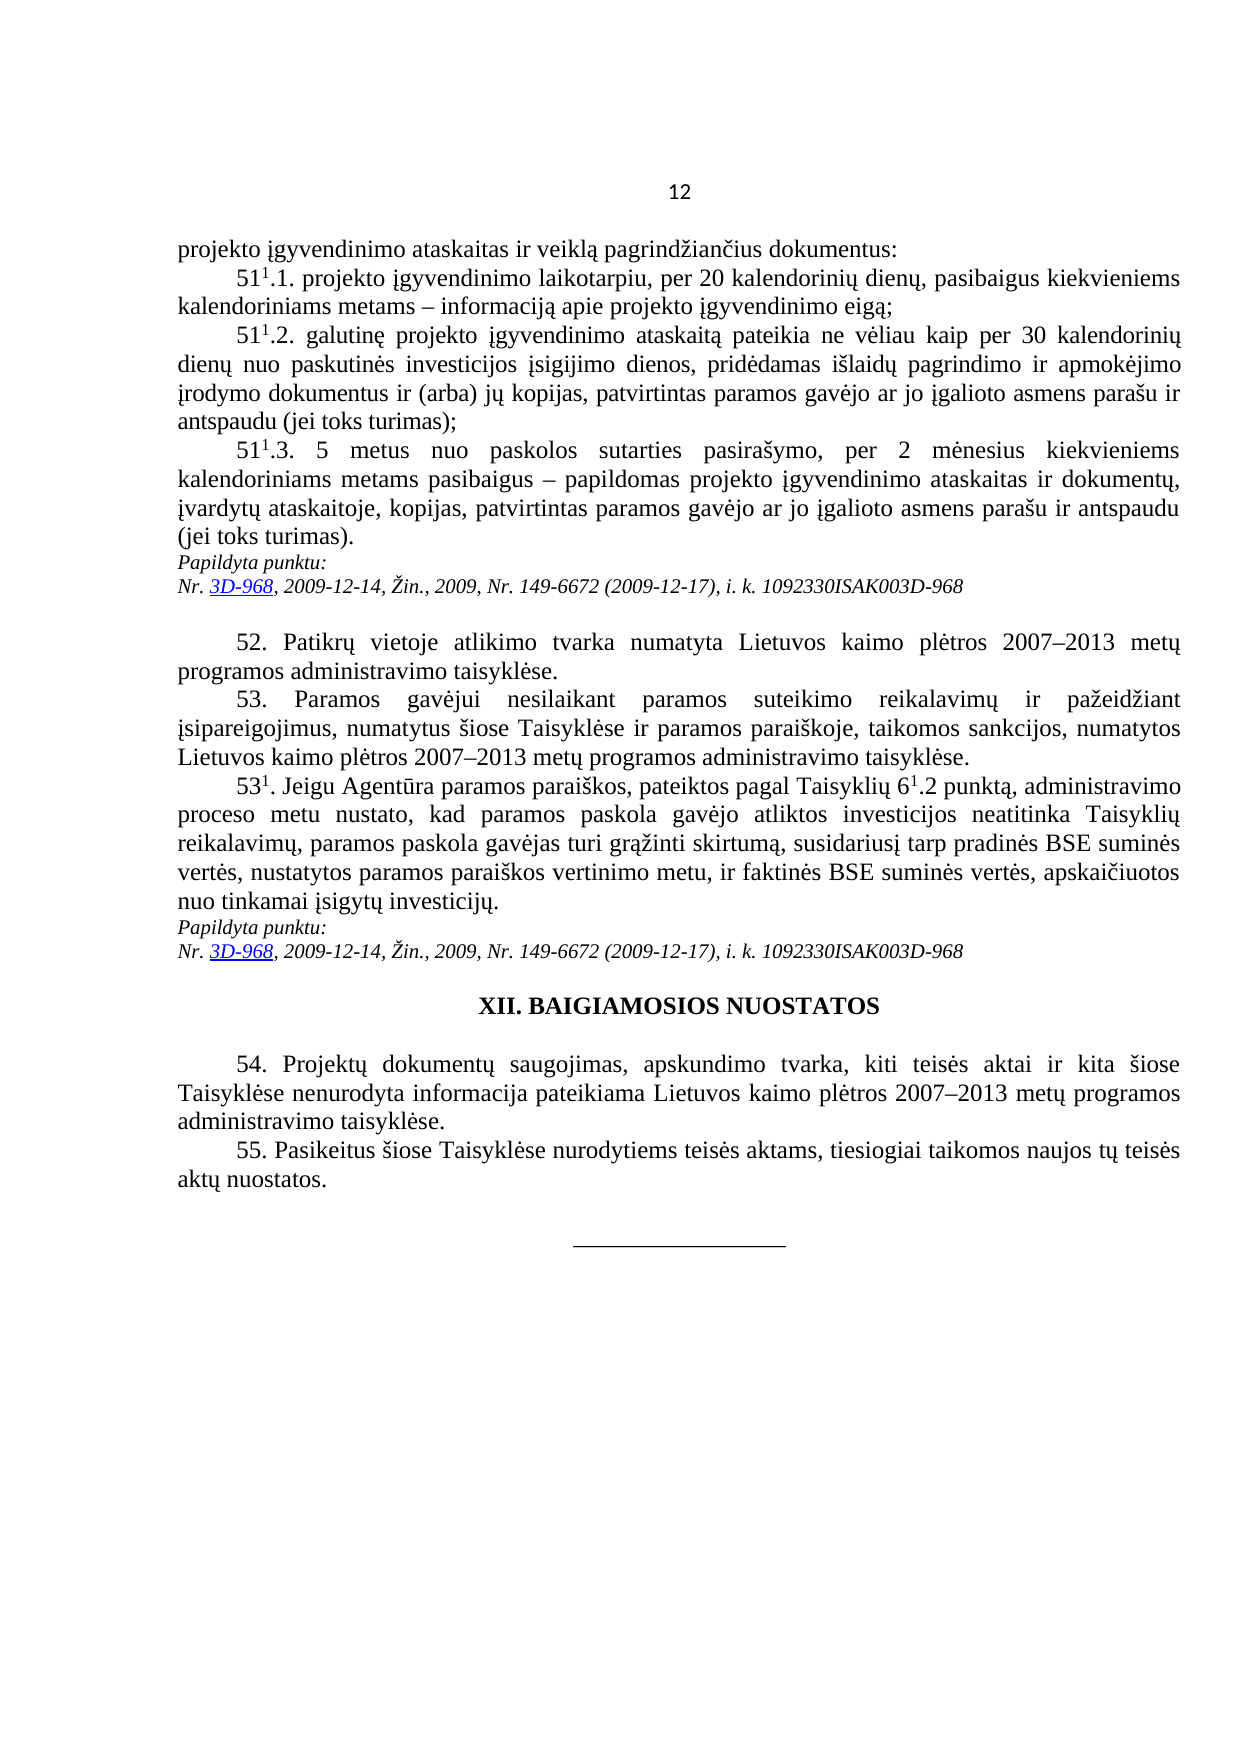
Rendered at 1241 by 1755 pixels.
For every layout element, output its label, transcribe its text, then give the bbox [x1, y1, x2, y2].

text _________________ [177, 1221, 1181, 1250]
text 511.2. galutinę projekto įgyvendinimo ataskaitą pateikia ne vėliau kaip per 30 kalendorinių dienų nuo paskutinės investicijos įsigijimo dienos, pridėdamas išlaidų pagrindimo ir apmokėjimo įrodymo dokumentus ir (arba) jų kopijas, patvirtintas paramos gavėjo ar jo įgalioto asmens parašu ir antspaudu (jei toks turimas); [177, 320, 1181, 435]
text projekto įgyvendinimo ataskaitas ir veiklą pagrindžiančius dokumentus: [177, 234, 1181, 263]
text 511.1. projekto įgyvendinimo laikotarpiu, per 20 kalendorinių dienų, pasibaigus kiekvieniems kalendoriniams metams – informaciją apie projekto įgyvendinimo eigą; [177, 263, 1181, 320]
text 531. Jeigu Agentūra paramos paraiškos, pateiktos pagal Taisyklių 61.2 punktą, administravimo proceso metu nustato, kad paramos paskola gavėjo atliktos investicijos neatitinka Taisyklių reikalavimų, paramos paskola gavėjas turi grąžinti skirtumą, susidariusį tarp pradinės BSE suminės vertės, nustatytos paramos paraiškos vertinimo metu, ir faktinės BSE suminės vertės, apskaičiuotos nuo tinkamai įsigytų investicijų. [177, 771, 1181, 914]
text 511.3. 5 metus nuo paskolos sutarties pasirašymo, per 2 mėnesius kiekvieniems kalendoriniams metams pasibaigus – papildomas projekto įgyvendinimo ataskaitas ir dokumentų, įvardytų ataskaitoje, kopijas, patvirtintas paramos gavėjo ar jo įgalioto asmens parašu ir antspaudu (jei toks turimas). [177, 435, 1181, 550]
text 53. Paramos gavėjui nesilaikant paramos suteikimo reikalavimų ir pažeidžiant įsipareigojimus, numatytus šiose Taisyklėse ir paramos paraiškoje, taikomos sankcijos, numatytos Lietuvos kaimo plėtros 2007–2013 metų programos administravimo taisyklėse. [177, 684, 1181, 771]
text 54. Projektų dokumentų saugojimas, apskundimo tvarka, kiti teisės aktai ir kita šiose Taisyklėse nenurodyta informacija pateikiama Lietuvos kaimo plėtros 2007–2013 metų programos administravimo taisyklėse. [177, 1049, 1181, 1135]
text Papildyta punktu: [177, 914, 1181, 939]
text Nr. 3D-968, 2009-12-14, Žin., 2009, Nr. 149-6672 (2009-12-17), i. k. 1092330ISAK003D-968 [177, 574, 1181, 598]
text XII. BAIGIAMOSIOS NUOSTATOS [177, 991, 1181, 1020]
text Papildyta punktu: [177, 550, 1181, 574]
text 55. Pasikeitus šiose Taisyklėse nurodytiems teisės aktams, tiesiogiai taikomos naujos tų teisės aktų nuostatos. [177, 1135, 1181, 1193]
text Nr. 3D-968, 2009-12-14, Žin., 2009, Nr. 149-6672 (2009-12-17), i. k. 1092330ISAK003D-968 [177, 939, 1181, 963]
text 52. Patikrų vietoje atlikimo tvarka numatyta Lietuvos kaimo plėtros 2007–2013 metų programos administravimo taisyklėse. [177, 627, 1181, 684]
